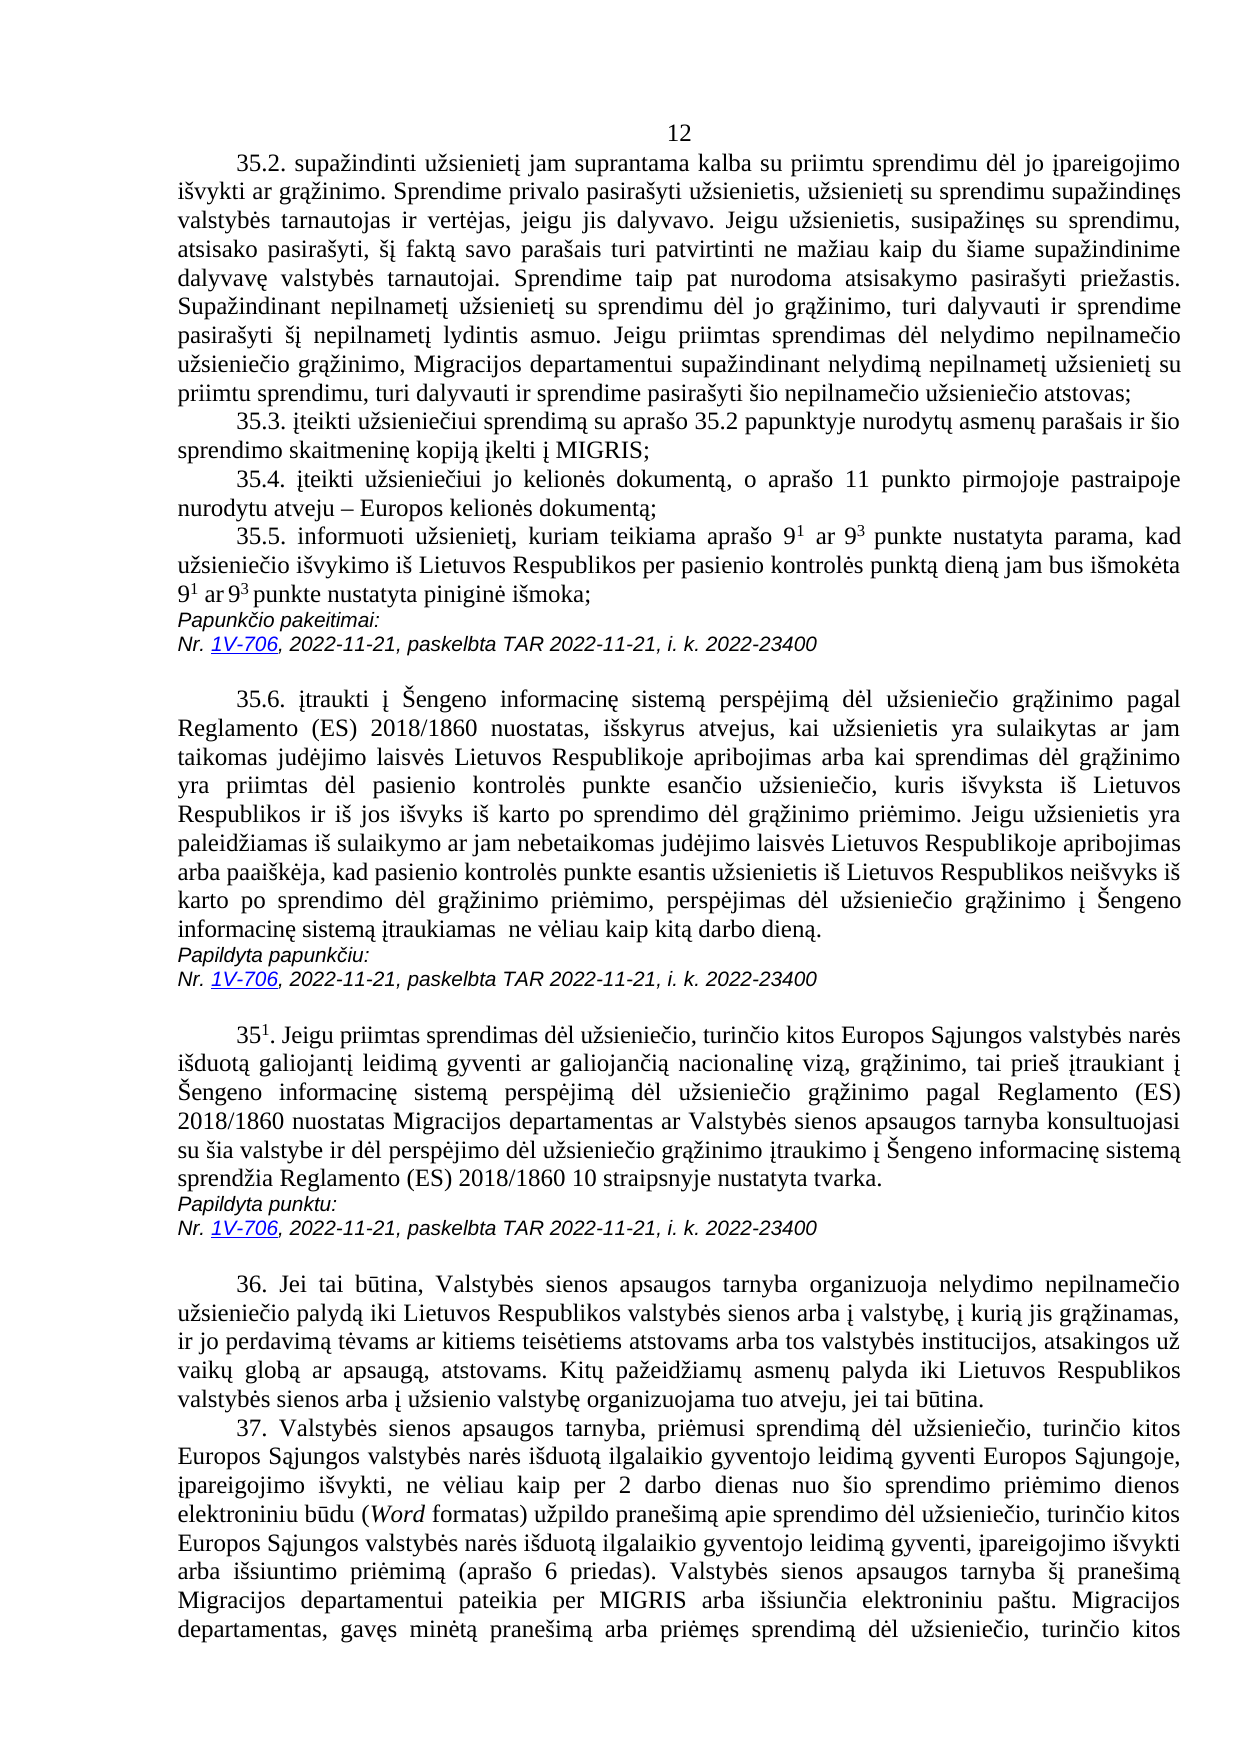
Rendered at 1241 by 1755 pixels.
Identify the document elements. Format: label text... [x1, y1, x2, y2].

text Nr. 1V-706, 2022-11-21, paskelbta TAR 2022-11-21, i. k. 2022-23400 [177, 1216, 1181, 1240]
text Papildyta punktu: [177, 1192, 1181, 1216]
text 35.5. informuoti užsienietį, kuriam teikiama aprašo 91 ar 93 punkte nustatyta parama, kad užsieniečio išvykimo iš Lietuvos Respublikos per pasienio kontrolės punktą dieną jam bus išmokėta 91 ar 93 punkte nustatyta piniginė išmoka; [177, 521, 1181, 608]
text Nr. 1V-706, 2022-11-21, paskelbta TAR 2022-11-21, i. k. 2022-23400 [177, 632, 1181, 656]
text 37. Valstybės sienos apsaugos tarnyba, priėmusi sprendimą dėl užsieniečio, turinčio kitos Europos Sąjungos valstybės narės išduotą ilgalaikio gyventojo leidimą gyventi Europos Sąjungoje, įpareigojimo išvykti, ne vėliau kaip per 2 darbo dienas nuo šio sprendimo priėmimo dienos elektroniniu būdu (Word formatas) užpildo pranešimą apie sprendimo dėl užsieniečio, turinčio kitos Europos Sąjungos valstybės narės išduotą ilgalaikio gyventojo leidimą gyventi, įpareigojimo išvykti arba išsiuntimo priėmimą (aprašo 6 priedas). Valstybės sienos apsaugos tarnyba šį pranešimą Migracijos departamentui pateikia per MIGRIS arba išsiunčia elektroniniu paštu. Migracijos departamentas, gavęs minėtą pranešimą arba priėmęs sprendimą dėl užsieniečio, turinčio kitos [177, 1413, 1181, 1643]
text 35.3. įteikti užsieniečiui sprendimą su aprašo 35.2 papunktyje nurodytų asmenų parašais ir šio sprendimo skaitmeninę kopiją įkelti į MIGRIS; [177, 406, 1181, 464]
text 35.2. supažindinti užsienietį jam suprantama kalba su priimtu sprendimu dėl jo įpareigojimo išvykti ar grąžinimo. Sprendime privalo pasirašyti užsienietis, užsienietį su sprendimu supažindinęs valstybės tarnautojas ir vertėjas, jeigu jis dalyvavo. Jeigu užsienietis, susipažinęs su sprendimu, atsisako pasirašyti, šį faktą savo parašais turi patvirtinti ne mažiau kaip du šiame supažindinime dalyvavę valstybės tarnautojai. Sprendime taip pat nurodoma atsisakymo pasirašyti priežastis. Supažindinant nepilnametį užsienietį su sprendimu dėl jo grąžinimo, turi dalyvauti ir sprendime pasirašyti šį nepilnametį lydintis asmuo. Jeigu priimtas sprendimas dėl nelydimo nepilnamečio užsieniečio grąžinimo, Migracijos departamentui supažindinant nelydimą nepilnametį užsienietį su priimtu sprendimu, turi dalyvauti ir sprendime pasirašyti šio nepilnamečio užsieniečio atstovas; [177, 148, 1181, 406]
text 351. Jeigu priimtas sprendimas dėl užsieniečio, turinčio kitos Europos Sąjungos valstybės narės išduotą galiojantį leidimą gyventi ar galiojančią nacionalinę vizą, grąžinimo, tai prieš įtraukiant į Šengeno informacinę sistemą perspėjimą dėl užsieniečio grąžinimo pagal Reglamento (ES) 2018/1860 nuostatas Migracijos departamentas ar Valstybės sienos apsaugos tarnyba konsultuojasi su šia valstybe ir dėl perspėjimo dėl užsieniečio grąžinimo įtraukimo į Šengeno informacinę sistemą sprendžia Reglamento (ES) 2018/1860 10 straipsnyje nustatyta tvarka. [177, 1020, 1181, 1192]
text 35.6. įtraukti į Šengeno informacinę sistemą perspėjimą dėl užsieniečio grąžinimo pagal Reglamento (ES) 2018/1860 nuostatas, išskyrus atvejus, kai užsienietis yra sulaikytas ar jam taikomas judėjimo laisvės Lietuvos Respublikoje apribojimas arba kai sprendimas dėl grąžinimo yra priimtas dėl pasienio kontrolės punkte esančio užsieniečio, kuris išvyksta iš Lietuvos Respublikos ir iš jos išvyks iš karto po sprendimo dėl grąžinimo priėmimo. Jeigu užsienietis yra paleidžiamas iš sulaikymo ar jam nebetaikomas judėjimo laisvės Lietuvos Respublikoje apribojimas arba paaiškėja, kad pasienio kontrolės punkte esantis užsienietis iš Lietuvos Respublikos neišvyks iš karto po sprendimo dėl grąžinimo priėmimo, perspėjimas dėl užsieniečio grąžinimo į Šengeno informacinę sistemą įtraukiamas ne vėliau kaip kitą darbo dieną. [177, 684, 1181, 943]
text 36. Jei tai būtina, Valstybės sienos apsaugos tarnyba organizuoja nelydimo nepilnamečio užsieniečio palydą iki Lietuvos Respublikos valstybės sienos arba į valstybę, į kurią jis grąžinamas, ir jo perdavimą tėvams ar kitiems teisėtiems atstovams arba tos valstybės institucijos, atsakingos už vaikų globą ar apsaugą, atstovams. Kitų pažeidžiamų asmenų palyda iki Lietuvos Respublikos valstybės sienos arba į užsienio valstybę organizuojama tuo atveju, jei tai būtina. [177, 1269, 1181, 1413]
text Nr. 1V-706, 2022-11-21, paskelbta TAR 2022-11-21, i. k. 2022-23400 [177, 967, 1181, 991]
text 35.4. įteikti užsieniečiui jo kelionės dokumentą, o aprašo 11 punkto pirmojoje pastraipoje nurodytu atveju – Europos kelionės dokumentą; [177, 464, 1181, 521]
text Papildyta papunkčiu: [177, 943, 1181, 967]
text Papunkčio pakeitimai: [177, 608, 1181, 632]
